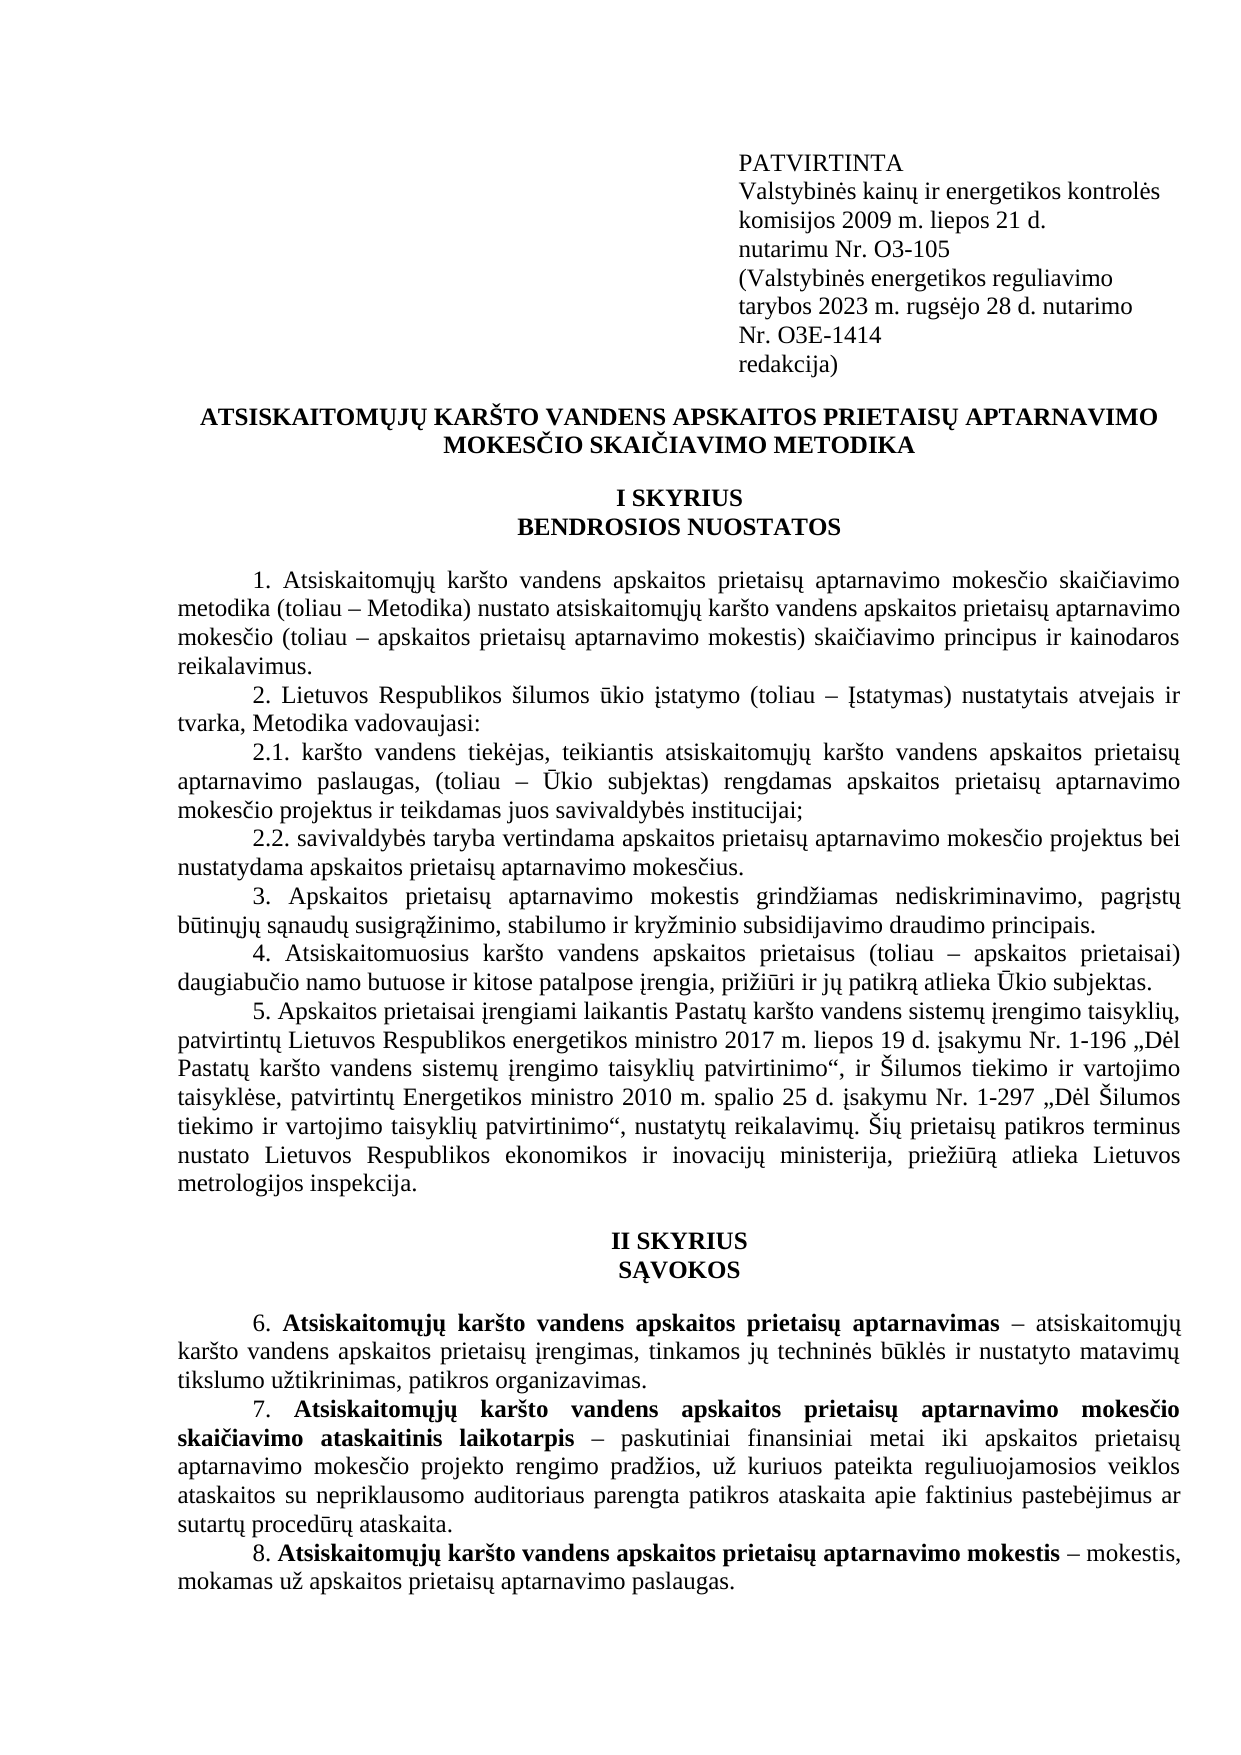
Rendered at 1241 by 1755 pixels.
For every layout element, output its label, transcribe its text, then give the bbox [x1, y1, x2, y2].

text 2.1. karšto vandens tiekėjas, teikiantis atsiskaitomųjų karšto vandens apskaitos prietaisų aptarnavimo paslaugas, (toliau – Ūkio subjektas) rengdamas apskaitos prietaisų aptarnavimo mokesčio projektus ir teikdamas juos savivaldybės institucijai; [177, 737, 1181, 823]
text 2.2. savivaldybės taryba vertindama apskaitos prietaisų aptarnavimo mokesčio projektus bei nustatydama apskaitos prietaisų aptarnavimo mokesčius. [177, 823, 1181, 881]
text 1. Atsiskaitomųjų karšto vandens apskaitos prietaisų aptarnavimo mokesčio skaičiavimo metodika (toliau – Metodika) nustato atsiskaitomųjų karšto vandens apskaitos prietaisų aptarnavimo mokesčio (toliau – apskaitos prietaisų aptarnavimo mokestis) skaičiavimo principus ir kainodaros reikalavimus. [177, 565, 1181, 680]
text 6. Atsiskaitomųjų karšto vandens apskaitos prietaisų aptarnavimas – atsiskaitomųjų karšto vandens apskaitos prietaisų įrengimas, tinkamos jų techninės būklės ir nustatyto matavimų tikslumo užtikrinimas, patikros organizavimas. [177, 1308, 1181, 1394]
text 5. Apskaitos prietaisai įrengiami laikantis Pastatų karšto vandens sistemų įrengimo taisyklių, patvirtintų Lietuvos Respublikos energetikos ministro 2017 m. liepos 19 d. įsakymu Nr. 1-196 „Dėl Pastatų karšto vandens sistemų įrengimo taisyklių patvirtinimo“, ir Šilumos tiekimo ir vartojimo taisyklėse, patvirtintų Energetikos ministro 2010 m. spalio 25 d. įsakymu Nr. 1-297 „Dėl Šilumos tiekimo ir vartojimo taisyklių patvirtinimo“, nustatytų reikalavimų. Šių prietaisų patikros terminus nustato Lietuvos Respublikos ekonomikos ir inovacijų ministerija, priežiūrą atlieka Lietuvos metrologijos inspekcija. [177, 996, 1181, 1197]
text I SKYRIUS [177, 483, 1181, 512]
text PATVIRTINTA [177, 148, 1181, 176]
text tarybos 2023 m. rugsėjo 28 d. nutarimo [177, 291, 1181, 320]
text ATSISKAITOMŲJŲ KARŠTO VANDENS APSKAITOS PRIETAISŲ APTARNAVIMO MOKESČIO SKAIČIAVIMO METODIKA [177, 402, 1181, 459]
text Valstybinės kainų ir energetikos kontrolės [177, 176, 1181, 205]
text 3. Apskaitos prietaisų aptarnavimo mokestis grindžiamas nediskriminavimo, pagrįstų būtinųjų sąnaudų susigrąžinimo, stabilumo ir kryžminio subsidijavimo draudimo principais. [177, 881, 1181, 938]
text (Valstybinės energetikos reguliavimo [177, 263, 1181, 291]
text II SKYRIUS [177, 1226, 1181, 1255]
text 7. Atsiskaitomųjų karšto vandens apskaitos prietaisų aptarnavimo mokesčio skaičiavimo ataskaitinis laikotarpis – paskutiniai finansiniai metai iki apskaitos prietaisų aptarnavimo mokesčio projekto rengimo pradžios, už kuriuos pateikta reguliuojamosios veiklos ataskaitos su nepriklausomo auditoriaus parengta patikros ataskaita apie faktinius pastebėjimus ar sutartų procedūrų ataskaita. [177, 1394, 1181, 1538]
text 8. Atsiskaitomųjų karšto vandens apskaitos prietaisų aptarnavimo mokestis – mokestis, mokamas už apskaitos prietaisų aptarnavimo paslaugas. [177, 1538, 1181, 1595]
text redakcija) [177, 349, 1181, 378]
text komisijos 2009 m. liepos 21 d. [177, 205, 1181, 234]
text nutarimu Nr. O3-105 [177, 234, 1181, 263]
text 2. Lietuvos Respublikos šilumos ūkio įstatymo (toliau – Įstatymas) nustatytais atvejais ir tvarka, Metodika vadovaujasi: [177, 680, 1181, 737]
text 4. Atsiskaitomuosius karšto vandens apskaitos prietaisus (toliau – apskaitos prietaisai) daugiabučio namo butuose ir kitose patalpose įrengia, prižiūri ir jų patikrą atlieka Ūkio subjektas. [177, 938, 1181, 996]
subtitle BENDROSIOS NUOSTATOS [177, 512, 1181, 541]
subtitle SĄVOKOS [177, 1255, 1181, 1283]
text Nr. O3E-1414 [177, 320, 1181, 349]
